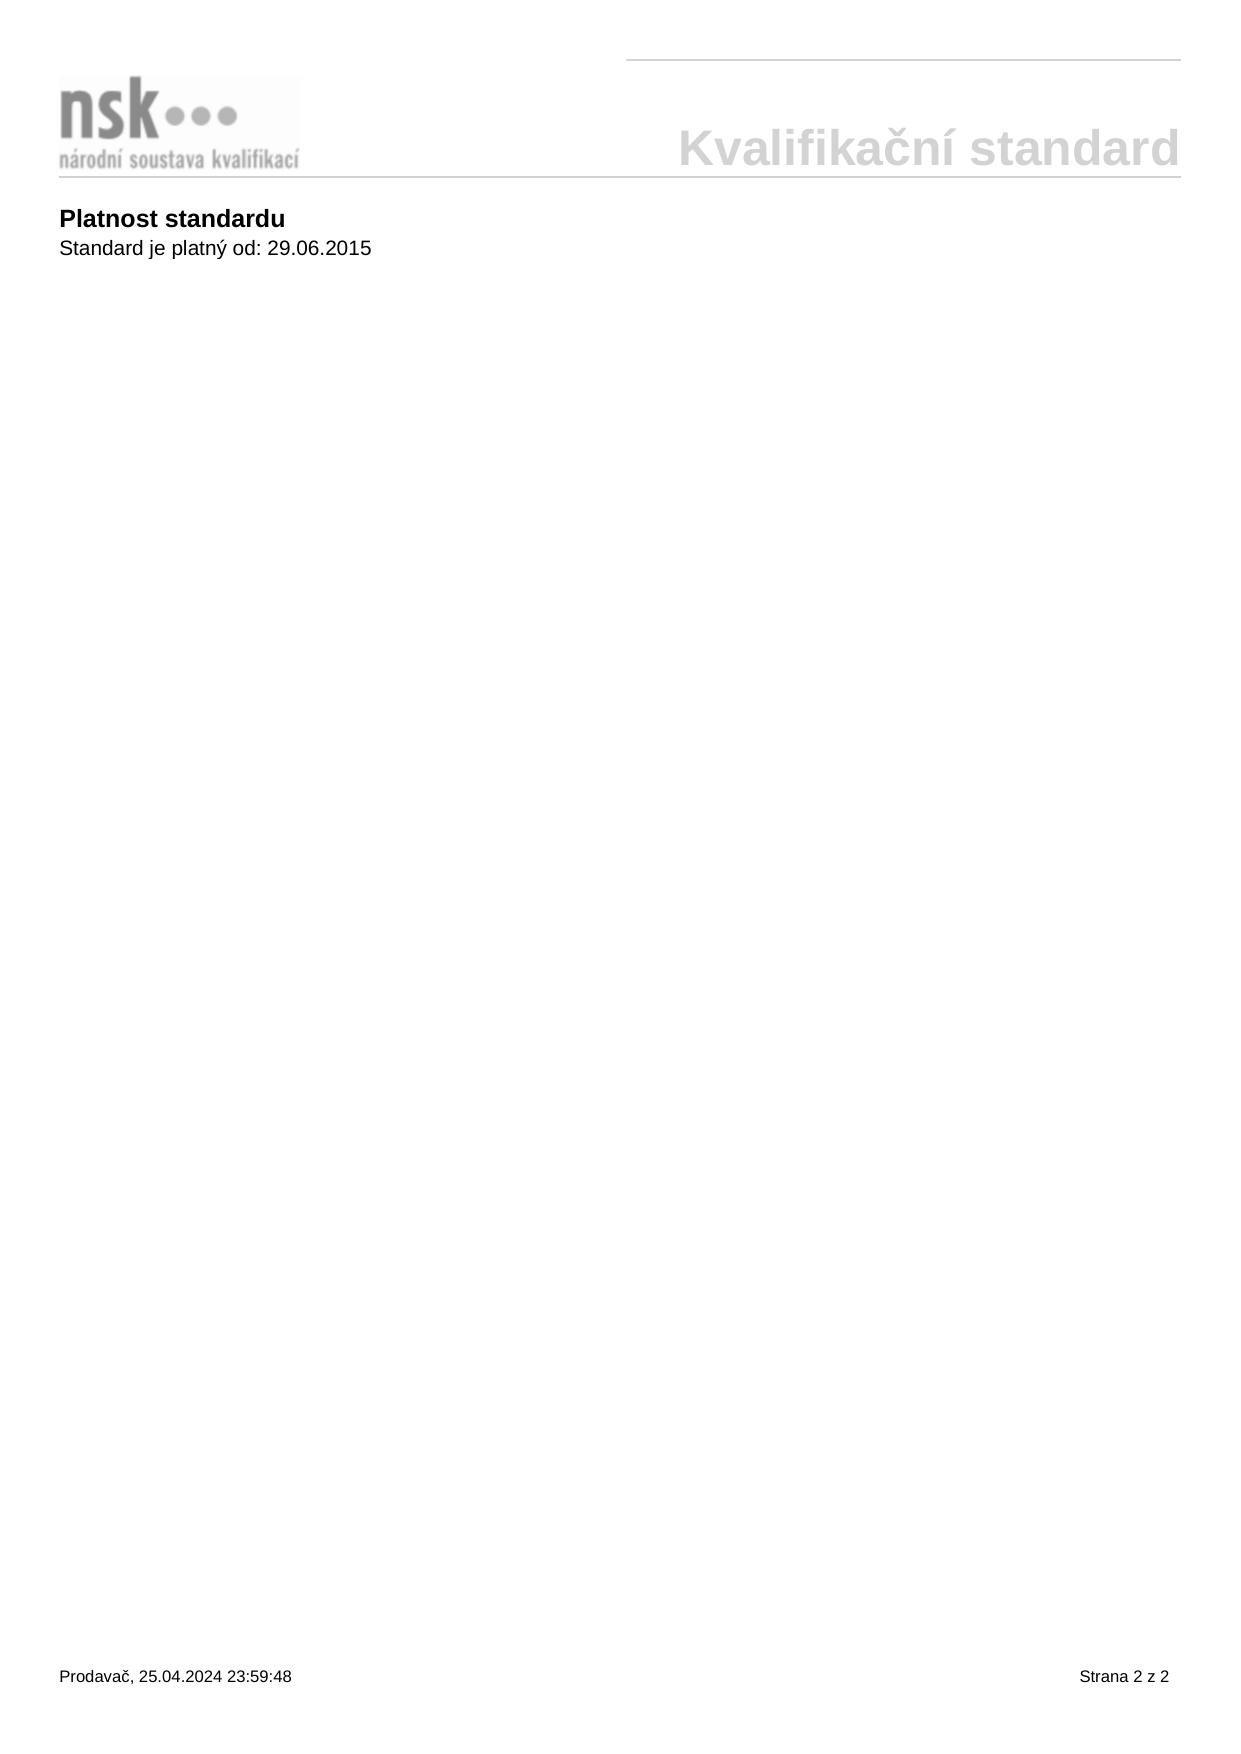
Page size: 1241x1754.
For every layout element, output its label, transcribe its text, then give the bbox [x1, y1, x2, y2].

table_cell [484, 1159, 620, 1409]
table_cell [1093, 1159, 1169, 1409]
table_cell [59, 1159, 483, 1409]
table_cell [1169, 559, 1181, 859]
table_cell [59, 178, 1181, 194]
picture [58, 59, 621, 171]
table_cell [620, 859, 626, 1159]
table_cell [1093, 1409, 1169, 1658]
table_cell [59, 859, 483, 1159]
table_cell Strana 2 z 2 [862, 1658, 1169, 1694]
table_cell Platnost standardu [59, 200, 1181, 236]
table_cell Standard je platný od: 29.06.2015 [59, 236, 1181, 259]
table_cell [1093, 859, 1169, 1159]
table_cell [626, 859, 862, 1159]
table_cell [626, 1409, 862, 1658]
table_cell [484, 1409, 620, 1658]
table_cell [620, 259, 626, 559]
table_cell [484, 171, 620, 176]
table_cell [484, 259, 620, 559]
table_cell [620, 559, 626, 859]
table_cell [626, 194, 862, 200]
table_cell [620, 1409, 626, 1658]
table_cell Kvalifikační standard [626, 61, 1181, 176]
table_cell [484, 559, 620, 859]
table_cell [862, 559, 1093, 859]
table_cell [59, 194, 483, 200]
table_cell [484, 194, 620, 200]
table_cell [862, 1409, 1093, 1658]
table_cell [626, 1159, 862, 1409]
table_cell [1093, 259, 1169, 559]
table_cell [621, 59, 626, 170]
table_cell [1093, 194, 1169, 200]
table_cell [1093, 559, 1169, 859]
table_cell [626, 559, 862, 859]
table_cell [1169, 1409, 1181, 1658]
table_cell [862, 259, 1093, 559]
table_cell [59, 171, 483, 176]
table_cell [1169, 859, 1181, 1159]
table_cell [862, 859, 1093, 1159]
table_cell [1169, 1658, 1181, 1694]
table_cell [1169, 194, 1181, 200]
table_cell [626, 259, 862, 559]
table_cell [59, 259, 483, 559]
table_cell [862, 194, 1093, 200]
table_cell [59, 1409, 483, 1658]
table_cell [59, 559, 483, 859]
table_cell [862, 1159, 1093, 1409]
table_cell [484, 859, 620, 1159]
table_cell [1169, 1159, 1181, 1409]
table_cell [620, 1159, 626, 1409]
table_cell Prodavač, 25.04.2024 23:59:48 [59, 1658, 862, 1694]
table_cell [1169, 259, 1181, 559]
